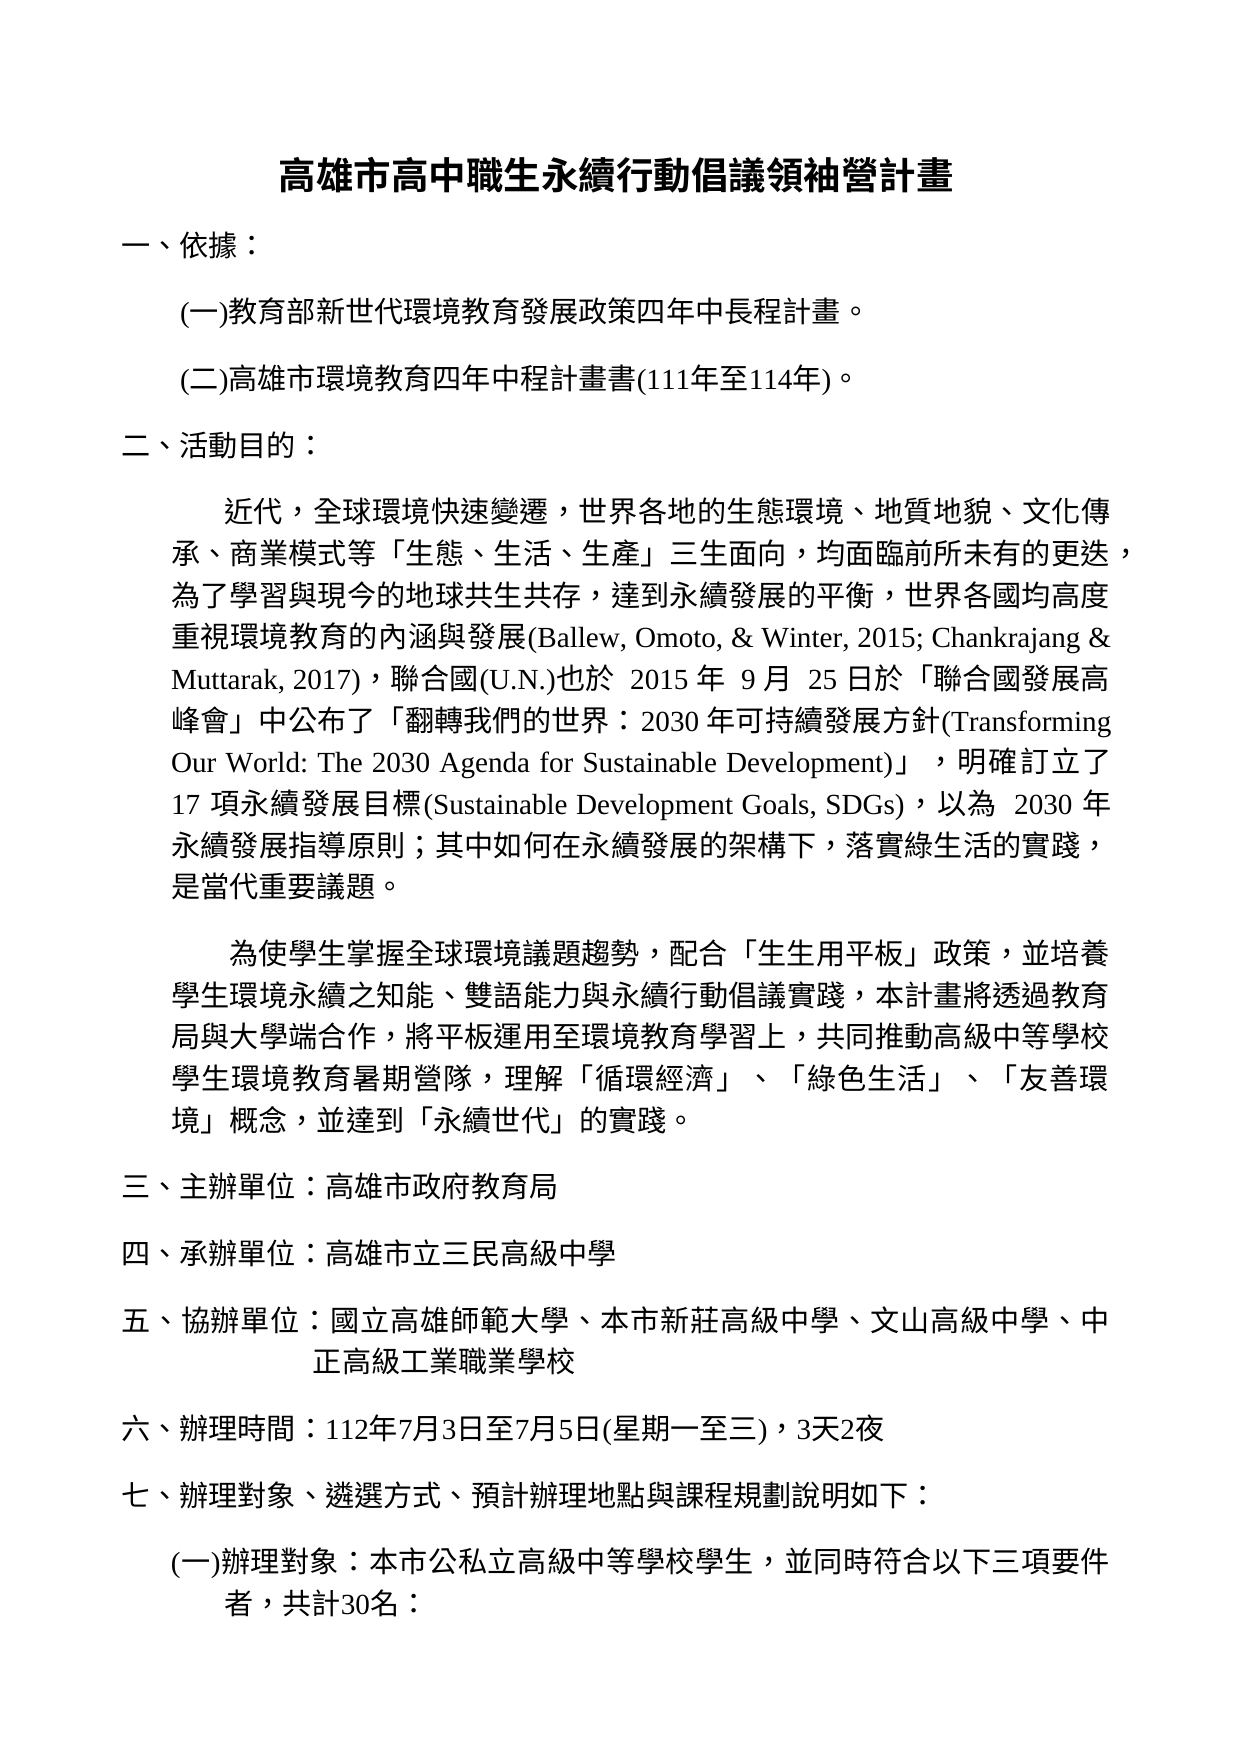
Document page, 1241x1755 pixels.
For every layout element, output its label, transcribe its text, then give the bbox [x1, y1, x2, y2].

text 三、主辦單位：高雄市政府教育局 [121, 1164, 1111, 1206]
text (一)辦理對象：本市公私立高級中等學校學生，並同時符合以下三項要件者，共計30名： [171, 1539, 1111, 1623]
text 一、依據： [121, 223, 1111, 264]
text 七、辦理對象、遴選方式、預計辦理地點與課程規劃說明如下： [121, 1473, 1111, 1514]
text 四、承辦單位：高雄市立三民高級中學 [121, 1231, 1111, 1273]
text 高雄市高中職生永續行動倡議領袖營計畫 [121, 156, 1111, 198]
text (一)教育部新世代環境教育發展政策四年中長程計畫。 [121, 289, 1111, 331]
text 五、協辦單位：國立高雄師範大學、本市新莊高級中學、文山高級中學、中正高級工業職業學校 [121, 1298, 1111, 1381]
text (二)高雄市環境教育四年中程計畫書(111年至114年)。 [121, 356, 1111, 398]
text 六、辦理時間：112年7月3日至7月5日(星期一至三)，3天2夜 [121, 1406, 1111, 1448]
text 為使學生掌握全球環境議題趨勢，配合「生生用平板」政策，並培養學生環境永續之知能、雙語能力與永續行動倡議實踐，本計畫將透過教育局與大學端合作，將平板運用至環境教育學習上，共同推動高級中等學校學生環境教育暑期營隊，理解「循環經濟」、「綠色生活」、「友善環境」概念，並達到「永續世代」的實踐。 [171, 931, 1111, 1139]
text 近代，全球環境快速變遷，世界各地的生態環境、地質地貌、文化傳承、商業模式等「生態、生活、生產」三生面向，均面臨前所未有的更迭，為了學習與現今的地球共生共存，達到永續發展的平衡，世界各國均高度重視環境教育的內涵與發展(Ballew, Omoto, & Winter, 2015; Chankrajang & Muttarak, 2017)，聯合國(U.N.)也於 2015 年 9 月 25 日於「聯合國發展高峰會」中公布了「翻轉我們的世界：2030 年可持續發展方針(Transforming Our World: The 2030 Agenda for Sustainable Development)」，明確訂立了 17 項永續發展目標(Sustainable Development Goals, SDGs)，以為 2030 年永續發展指導原則；其中如何在永續發展的架構下，落實綠生活的實踐，是當代重要議題。 [171, 489, 1111, 906]
text 二、活動目的： [121, 423, 1111, 464]
